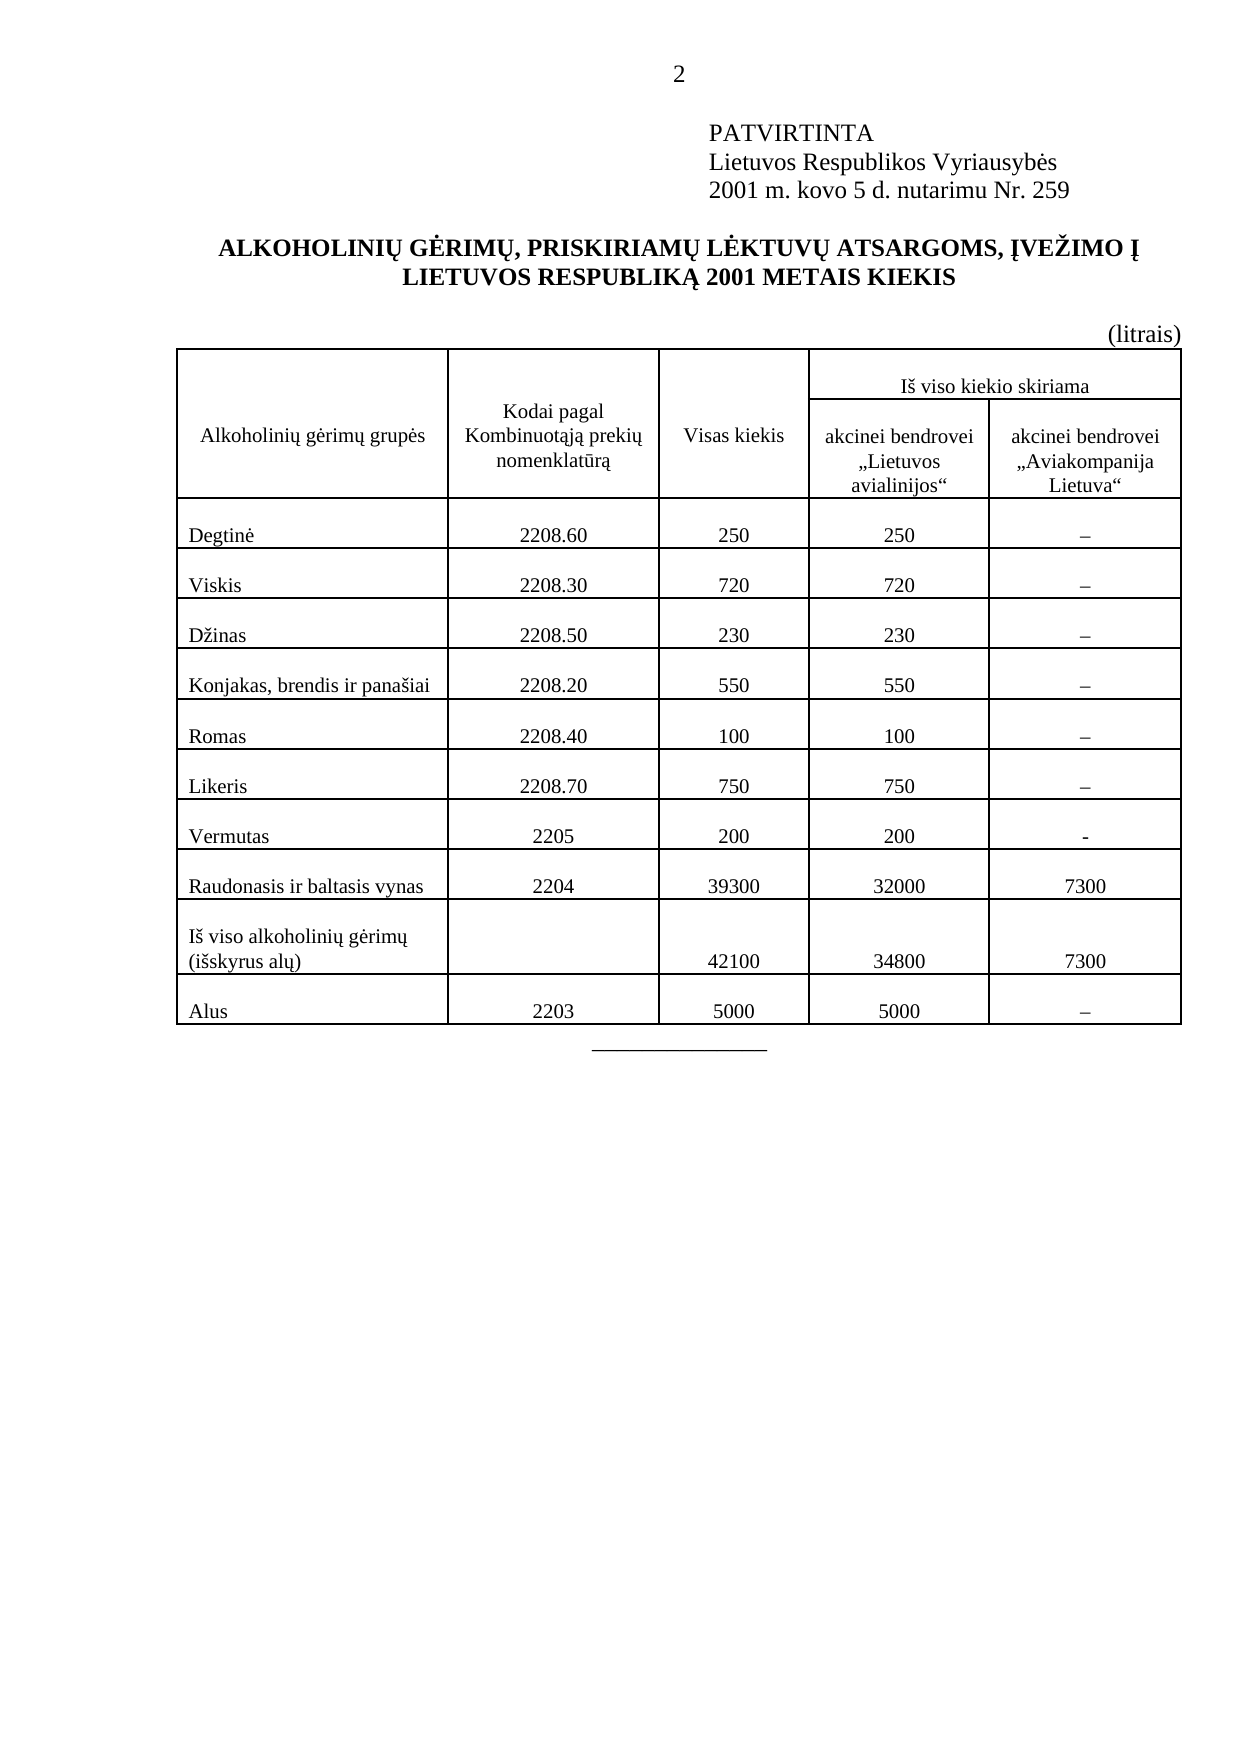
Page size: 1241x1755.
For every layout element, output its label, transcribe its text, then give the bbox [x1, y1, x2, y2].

text Lietuvos Respublikos Vyriausybės [177, 147, 1181, 176]
table_cell – [990, 975, 1180, 1023]
table_cell Alus [178, 975, 447, 1023]
table_header Visas kiekis [660, 350, 808, 497]
table_cell 32000 [810, 850, 988, 898]
text (litrais) [177, 319, 1181, 348]
table_cell 2208.30 [449, 549, 658, 597]
table_cell 720 [660, 549, 808, 597]
table_cell 2208.20 [449, 649, 658, 697]
table_cell Konjakas, brendis ir panašiai [178, 649, 447, 697]
table_cell 39300 [660, 850, 808, 898]
table_cell 100 [660, 700, 808, 748]
table_cell 34800 [810, 900, 988, 973]
table_cell 5000 [810, 975, 988, 1023]
table_cell 550 [810, 649, 988, 697]
table_cell 2205 [449, 800, 658, 848]
table_cell Romas [178, 700, 447, 748]
table_cell Degtinė [178, 499, 447, 547]
text Patvirtinta [177, 118, 1181, 147]
text ______________ [177, 1025, 1181, 1054]
table_cell 42100 [660, 900, 808, 973]
table_cell [449, 900, 658, 973]
table_cell 7300 [990, 850, 1180, 898]
table_cell 2208.60 [449, 499, 658, 547]
table_cell 250 [660, 499, 808, 547]
table_cell akcinei bendrovei „Lietuvos avialinijos“ [810, 400, 988, 497]
table_cell 100 [810, 700, 988, 748]
table_header Iš viso kiekio skiriama [810, 350, 1180, 398]
table_cell – [990, 599, 1180, 647]
table_cell 2204 [449, 850, 658, 898]
table_cell 550 [660, 649, 808, 697]
text 2001 m. kovo 5 d. nutarimu Nr. 259 [177, 176, 1181, 204]
table_cell 250 [810, 499, 988, 547]
table_cell 2208.50 [449, 599, 658, 647]
table_cell Iš viso alkoholinių gėrimų (išskyrus alų) [178, 900, 447, 973]
table_cell 7300 [990, 900, 1180, 973]
table_cell 720 [810, 549, 988, 597]
table_cell – [990, 649, 1180, 697]
table_cell – [990, 700, 1180, 748]
table_cell – [990, 499, 1180, 547]
table_header Alkoholinių gėrimų grupės [178, 350, 447, 497]
table_cell akcinei bendrovei „Aviakompanija Lietuva“ [990, 400, 1180, 497]
table_cell 750 [660, 750, 808, 798]
table_cell 2203 [449, 975, 658, 1023]
table_cell – [990, 750, 1180, 798]
table_cell 230 [810, 599, 988, 647]
table_cell 2208.40 [449, 700, 658, 748]
table_cell Viskis [178, 549, 447, 597]
table_cell Vermutas [178, 800, 447, 848]
table_cell 230 [660, 599, 808, 647]
text Alkoholinių gėrimų, priskiriamų lėktuvų atsargoms, įvežimo į Lietuvos Respubliką 2001 metais kiekis [177, 233, 1181, 291]
table_cell Džinas [178, 599, 447, 647]
table_cell 200 [810, 800, 988, 848]
table_header Kodai pagal Kombinuotąją prekių nomenklatūrą [449, 350, 658, 497]
table_cell 2208.70 [449, 750, 658, 798]
table_cell Raudonasis ir baltasis vynas [178, 850, 447, 898]
table_cell 200 [660, 800, 808, 848]
table_cell - [990, 800, 1180, 848]
table_cell – [990, 549, 1180, 597]
table_cell Likeris [178, 750, 447, 798]
table_cell 750 [810, 750, 988, 798]
table_cell 5000 [660, 975, 808, 1023]
